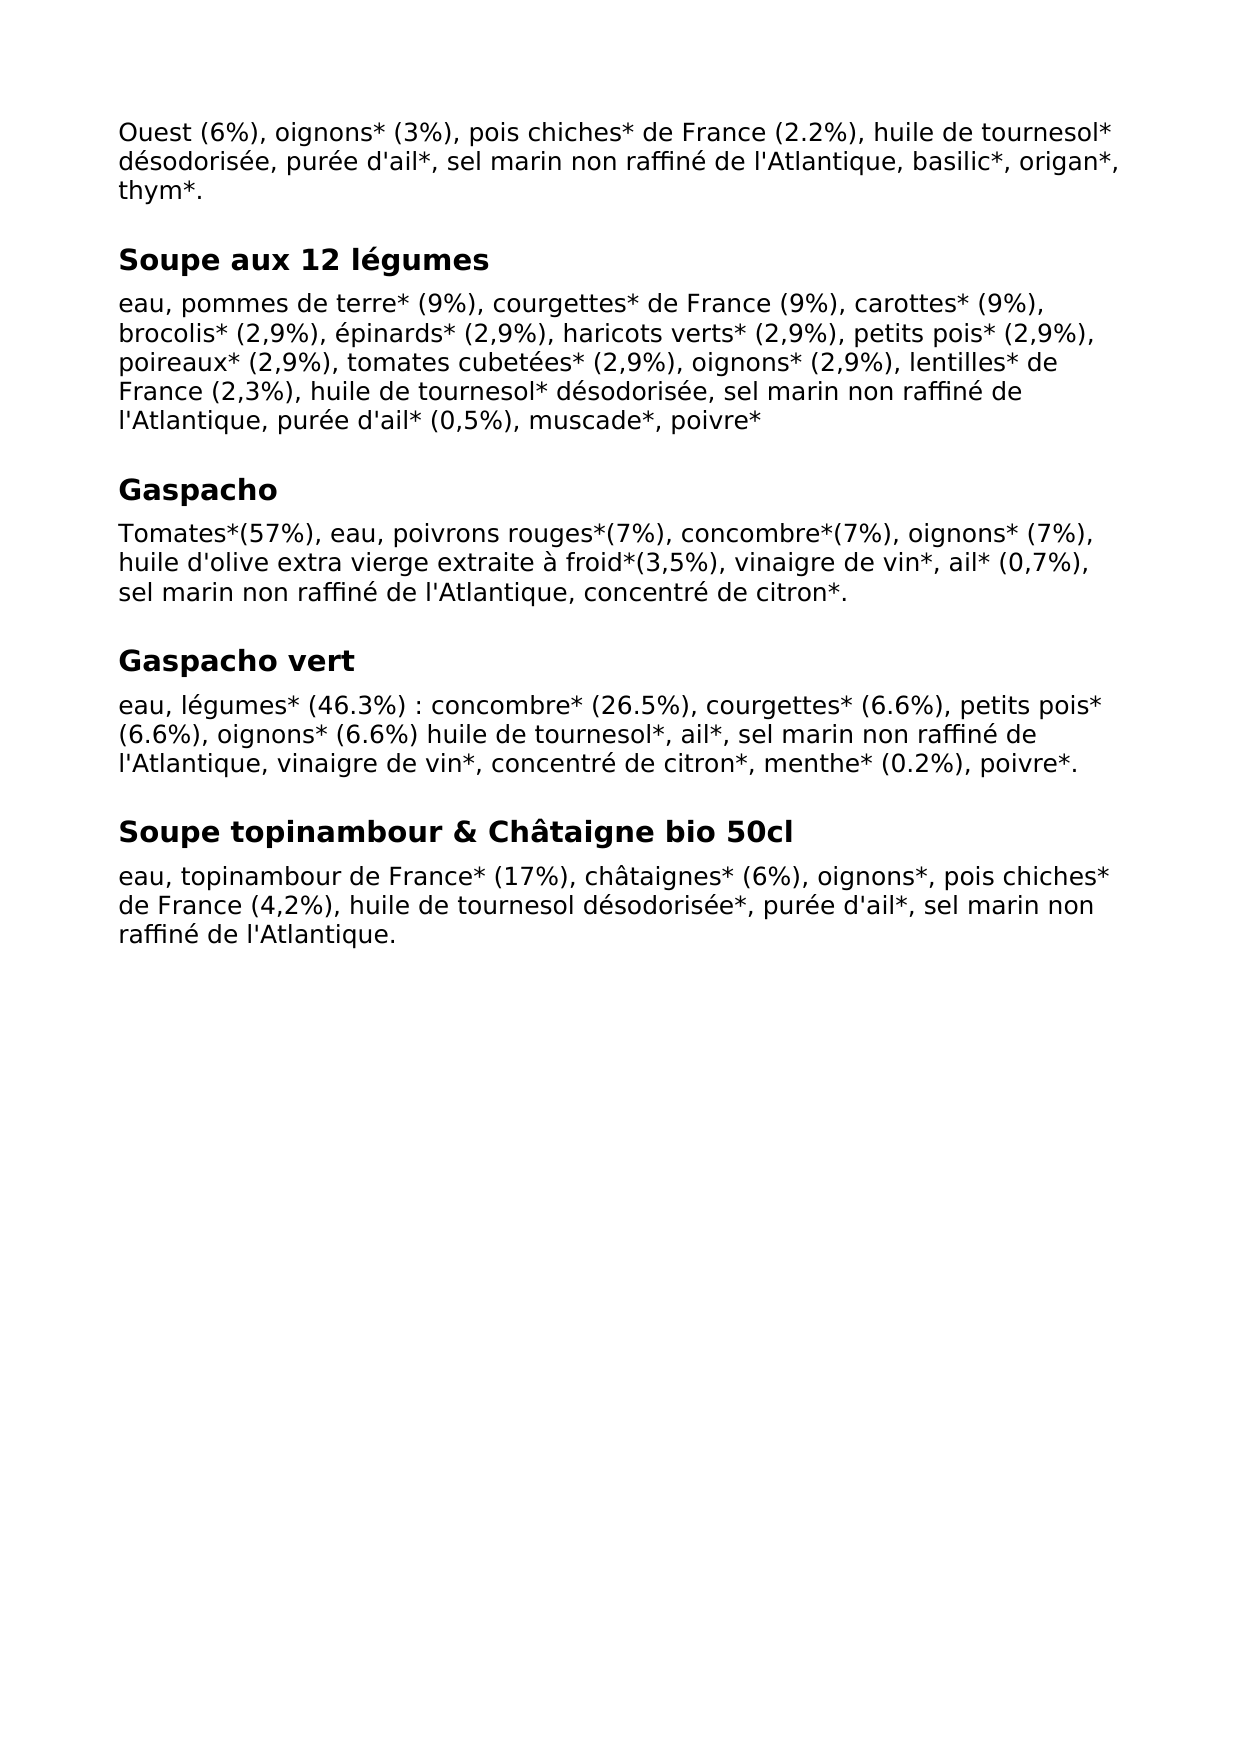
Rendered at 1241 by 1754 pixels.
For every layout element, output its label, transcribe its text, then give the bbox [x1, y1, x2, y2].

text Tomates*(57%), eau, poivrons rouges*(7%), concombre*(7%), oignons* (7%), huile d'olive extra vierge extraite à froid*(3,5%), vinaigre de vin*, ail* (0,7%), sel marin non raffiné de l'Atlantique, concentré de citron*. [118, 519, 1122, 607]
text eau, pommes de terre* (9%), courgettes* de France (9%), carottes* (9%), brocolis* (2,9%), épinards* (2,9%), haricots verts* (2,9%), petits pois* (2,9%), poireaux* (2,9%), tomates cubetées* (2,9%), oignons* (2,9%), lentilles* de France (2,3%), huile de tournesol* désodorisée, sel marin non raffiné de l'Atlantique, purée d'ail* (0,5%), muscade*, poivre* [118, 289, 1122, 435]
text eau, topinambour de France* (17%), châtaignes* (6%), oignons*, pois chiches* de France (4,2%), huile de tournesol désodorisée*, purée d'ail*, sel marin non raffiné de l'Atlantique. [118, 862, 1122, 950]
subtitle Soupe topinambour & Châtaigne bio 50cl [118, 816, 1122, 850]
subtitle Gaspacho [118, 473, 1122, 507]
subtitle Soupe aux 12 légumes [118, 243, 1122, 277]
subtitle Gaspacho vert [118, 644, 1122, 678]
text eau, légumes* (46.3%) : concombre* (26.5%), courgettes* (6.6%), petits pois* (6.6%), oignons* (6.6%) huile de tournesol*, ail*, sel marin non raffiné de l'Atlantique, vinaigre de vin*, concentré de citron*, menthe* (0.2%), poivre*. [118, 691, 1122, 778]
text Ouest (6%), oignons* (3%), pois chiches* de France (2.2%), huile de tournesol* désodorisée, purée d'ail*, sel marin non raffiné de l'Atlantique, basilic*, origan*, thym*. [118, 118, 1122, 206]
